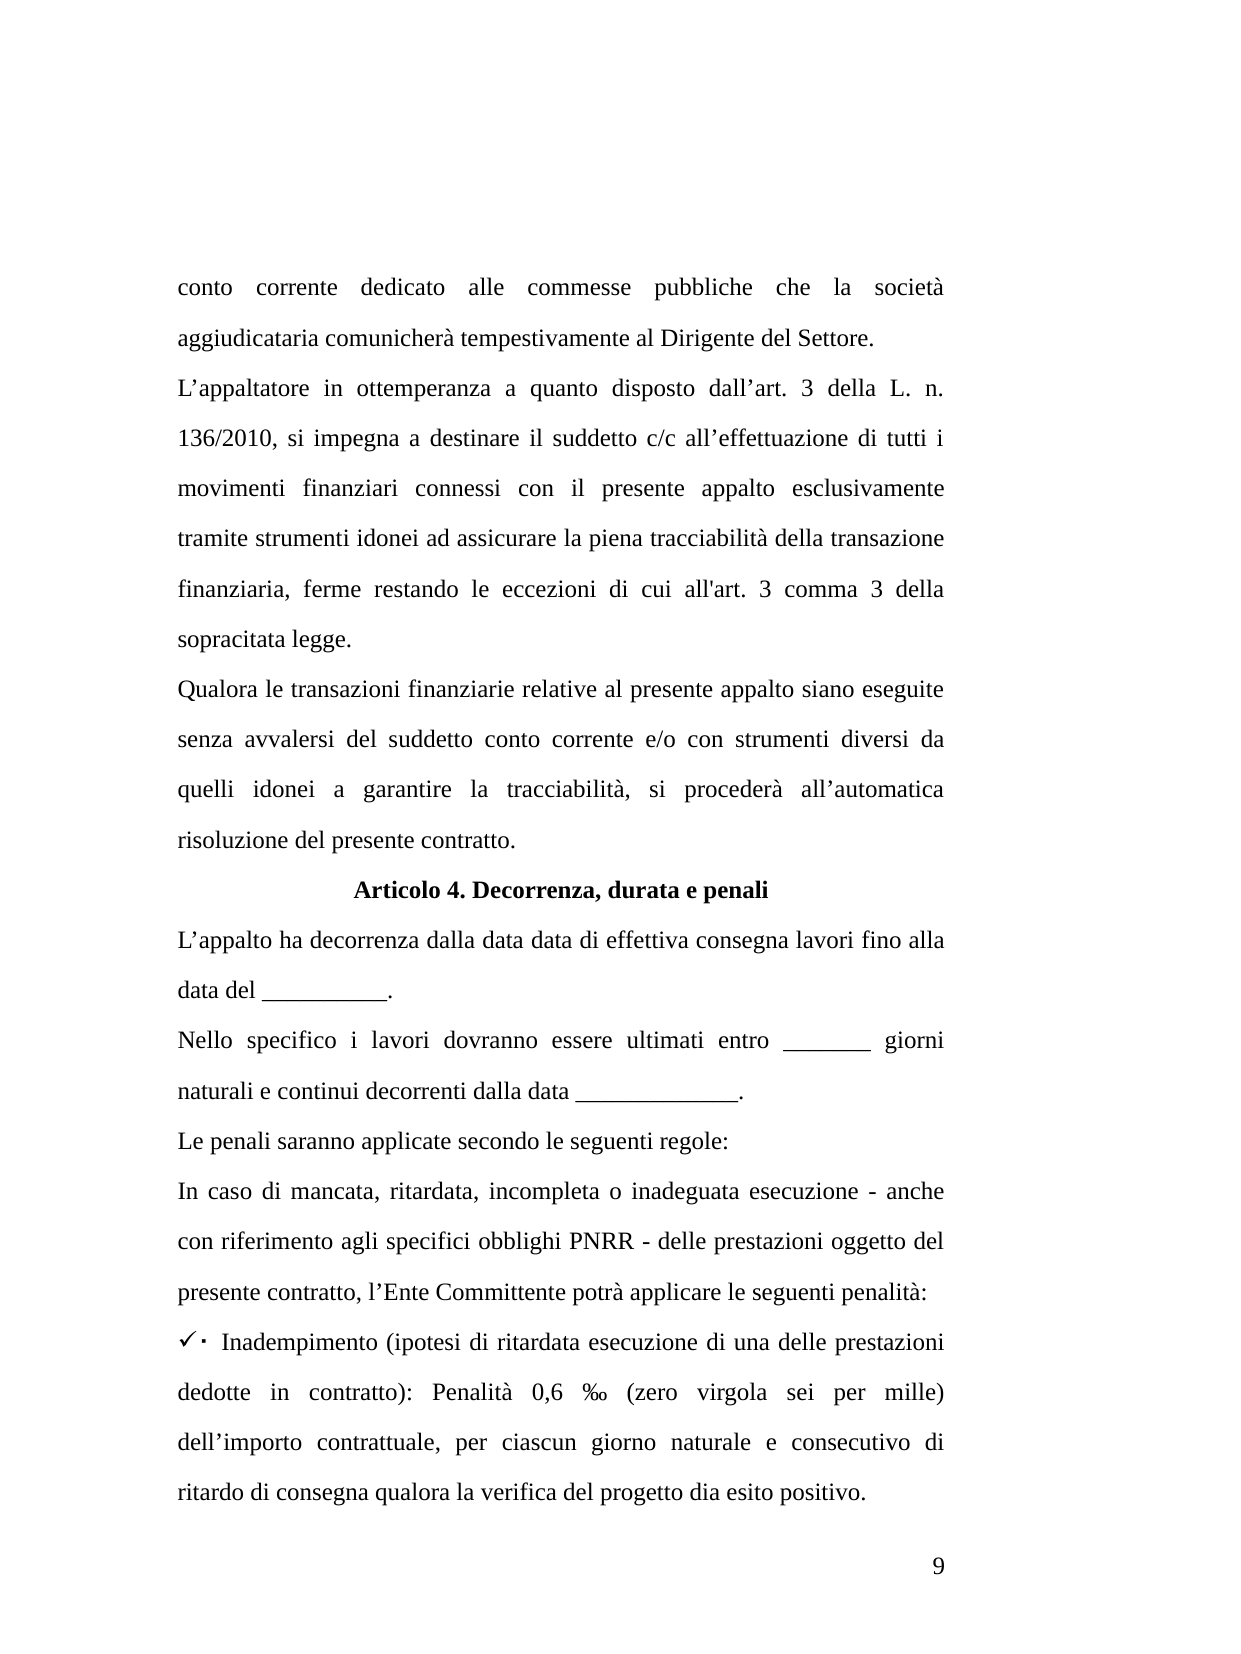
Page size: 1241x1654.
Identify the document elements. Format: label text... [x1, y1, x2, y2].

text Articolo 4. Decorrenza, durata e penali [177, 853, 945, 904]
text conto corrente dedicato alle commesse pubbliche che la società aggiudicataria comunicherà tempestivamente al Dirigente del Settore. [177, 251, 945, 351]
text Nello specifico i lavori dovranno essere ultimati entro _______ giorni naturali e continui decorrenti dalla data _____________. [177, 1004, 945, 1104]
text L’appaltatore in ottemperanza a quanto disposto dall’art. 3 della L. n. 136/2010, si impegna a destinare il suddetto c/c all’effettuazione di tutti i movimenti finanziari connessi con il presente appalto esclusivamente tramite strumenti idonei ad assicurare la piena tracciabilità della transazione finanziaria, ferme restando le eccezioni di cui all'art. 3 comma 3 della sopracitata legge. [177, 351, 945, 653]
text In caso di mancata, ritardata, incompleta o inadeguata esecuzione - anche con riferimento agli specifici obblighi PNRR - delle prestazioni oggetto del presente contratto, l’Ente Committente potrà applicare le seguenti penalità: [177, 1155, 945, 1305]
text L’appalto ha decorrenza dalla data data di effettiva consegna lavori fino alla data del __________. [177, 904, 945, 1004]
text ü Inadempimento (ipotesi di ritardata esecuzione di una delle prestazioni dedotte in contratto): Penalità 0,6 ‰ (zero virgola sei per mille) dell’importo contrattuale, per ciascun giorno naturale e consecutivo di ritardo di consegna qualora la verifica del progetto dia esito positivo. [177, 1305, 945, 1506]
text Qualora le transazioni finanziarie relative al presente appalto siano eseguite senza avvalersi del suddetto conto corrente e/o con strumenti diversi da quelli idonei a garantire la tracciabilità, si procederà all’automatica risoluzione del presente contratto. [177, 653, 945, 853]
text Le penali saranno applicate secondo le seguenti regole: [177, 1104, 945, 1155]
